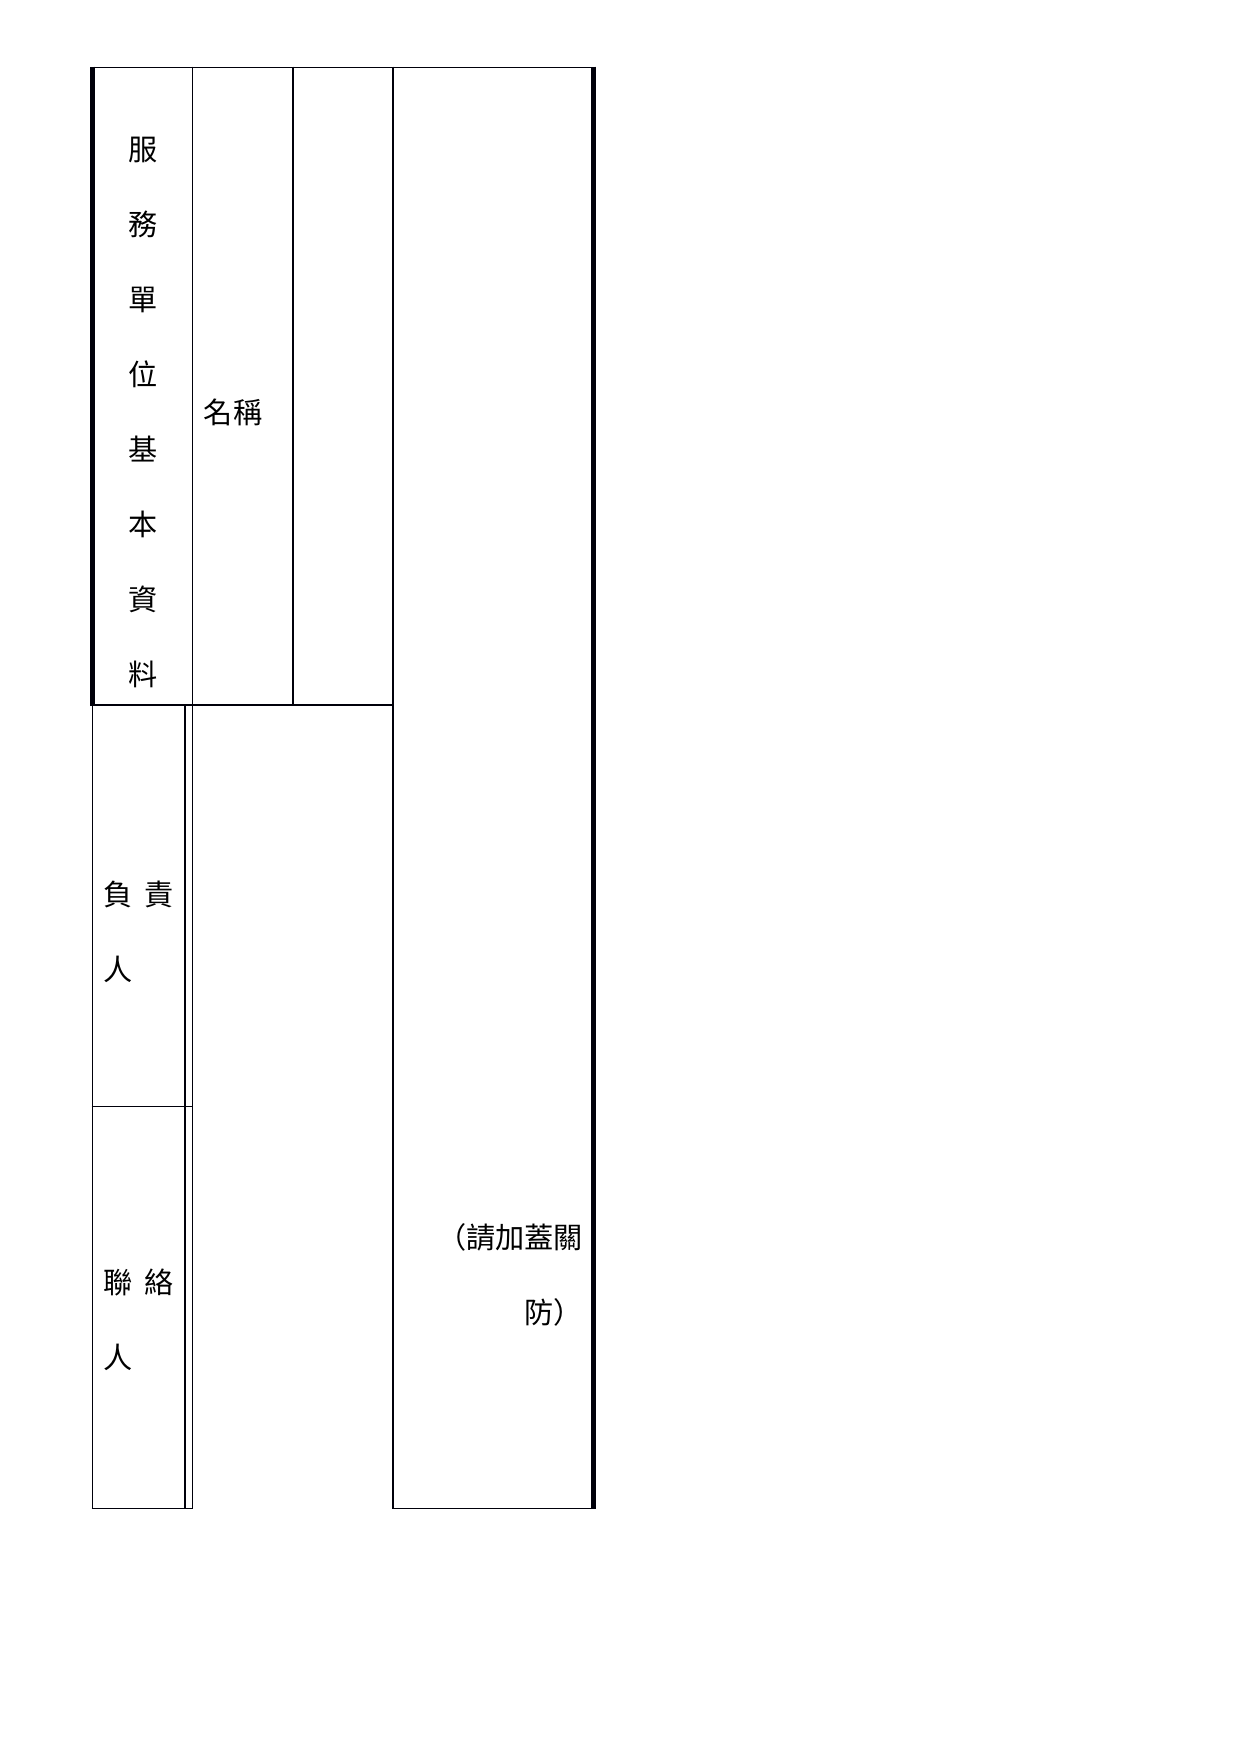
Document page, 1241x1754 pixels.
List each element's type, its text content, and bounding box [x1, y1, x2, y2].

table_cell [186, 706, 192, 1106]
table_cell 聯絡人 [93, 1107, 184, 1507]
table_cell （請加蓋關防） [394, 68, 591, 1507]
table_cell [186, 1107, 192, 1507]
table_cell 名稱 [193, 68, 292, 704]
table_cell 服務單位基本資料 [95, 68, 192, 704]
table_cell [294, 68, 392, 704]
table_cell 負責人 [93, 706, 184, 1106]
